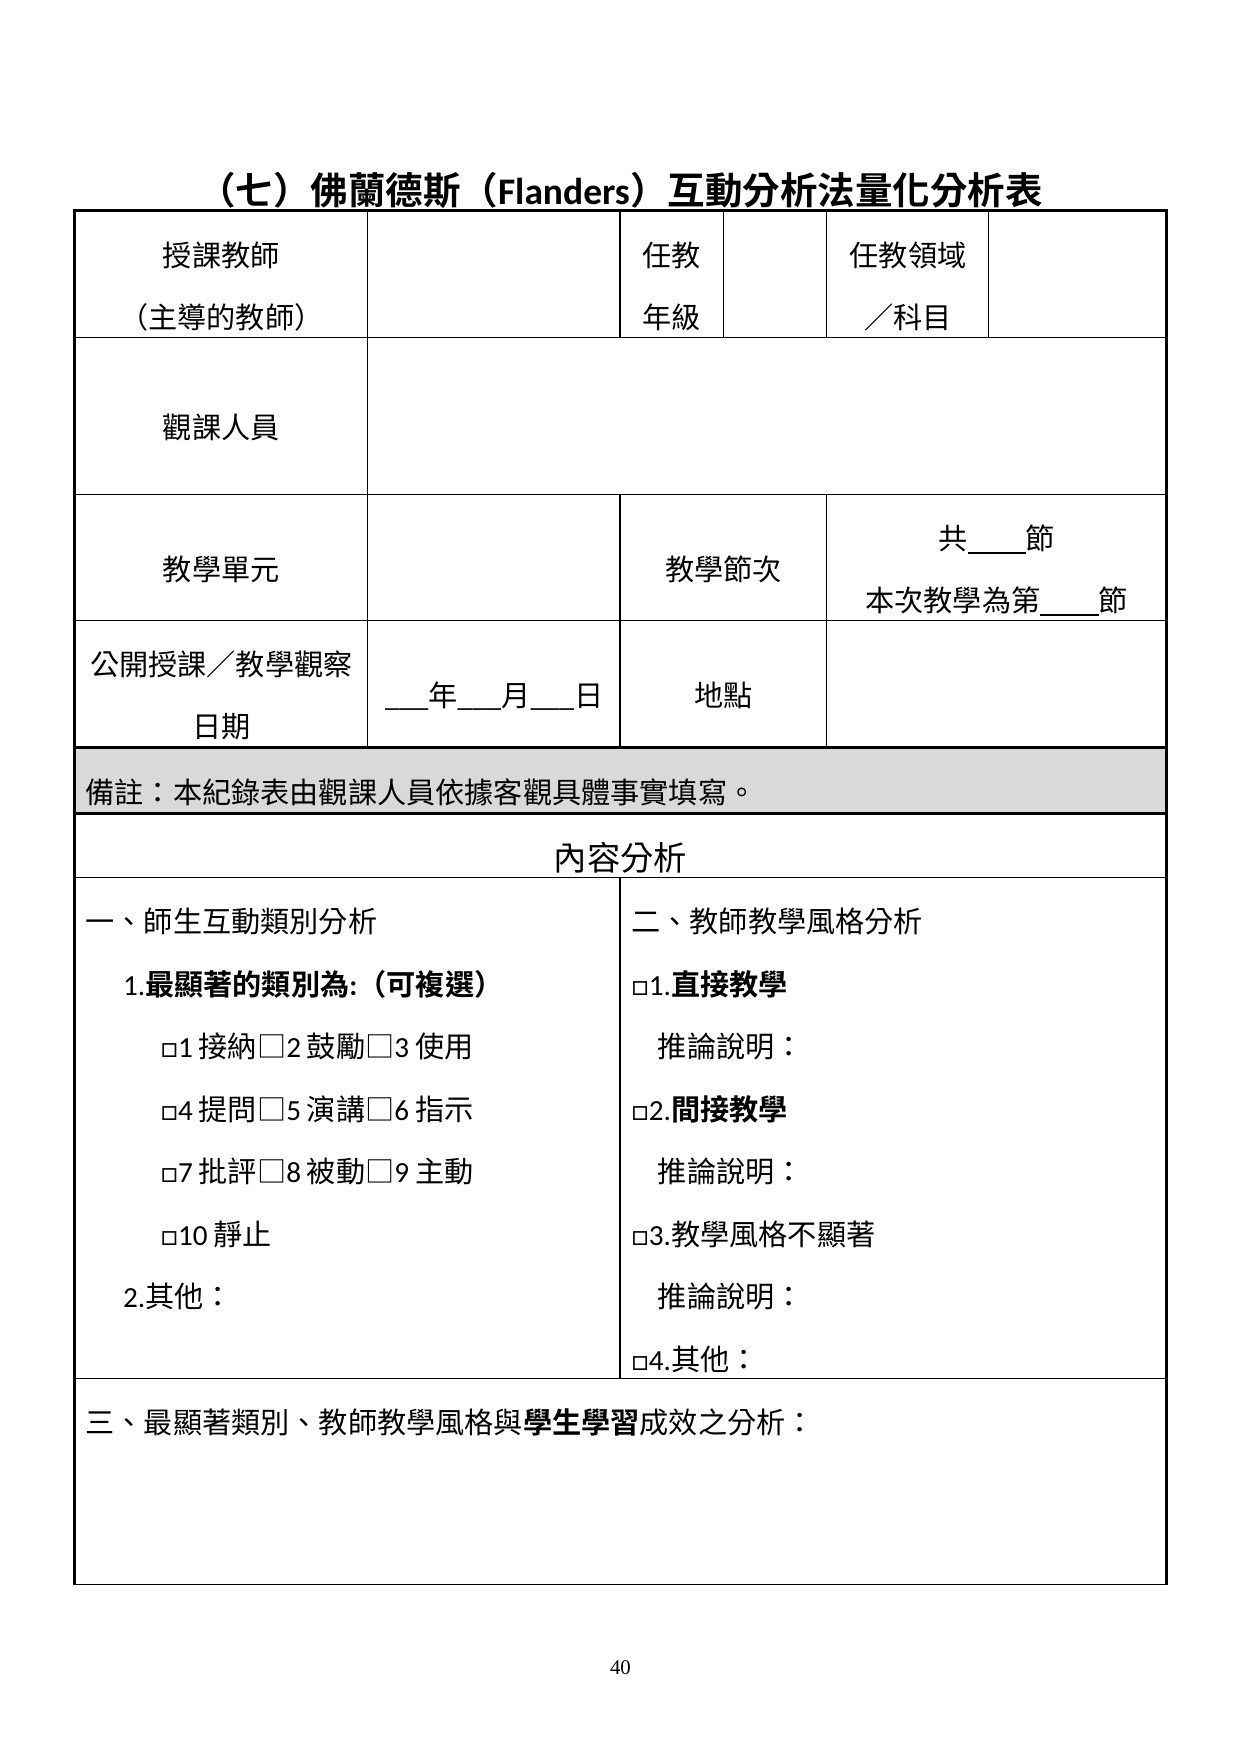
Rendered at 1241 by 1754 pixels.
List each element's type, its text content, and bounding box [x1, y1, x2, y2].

text （七）佛蘭德斯（Flanders）互動分析法量化分析表 [75, 146, 1165, 209]
table_cell 備註：本紀錄表由觀課人員依據客觀具體事實填寫。 [76, 749, 1165, 812]
table_header 任教領域∕科目 [827, 212, 988, 337]
table_header [368, 212, 619, 337]
table_cell 三、最顯著類別、教師教學風格與學生學習成效之分析： [76, 1379, 1165, 1584]
table_cell 內容分析 [76, 815, 1165, 877]
table_cell [827, 621, 1165, 746]
table_cell 二、教師教學風格分析 □1.直接教學 推論說明： □2.間接教學 推論說明： □3.教學風格不顯著 推論說明： □4.其他： [621, 878, 1165, 1378]
table_cell 教學節次 [621, 495, 826, 620]
table_cell 觀課人員 [76, 338, 367, 494]
table_cell 共 節 本次教學為第 節 [827, 495, 1165, 620]
table_cell 地點 [621, 621, 826, 746]
table_cell 教學單元 [76, 495, 367, 620]
table_cell ___年___月___日 [368, 621, 619, 746]
table_cell 公開授課∕教學觀察日期 [76, 621, 367, 746]
table_cell [368, 495, 619, 620]
table_header [724, 212, 826, 337]
table_cell 一、師生互動類別分析 1.最顯著的類別為:（可複選） □1接納□2鼓勵□3使用 □4提問□5演講□6指示 □7批評□8被動□9主動 □10靜止 2.其他： [76, 878, 619, 1378]
table_header 授課教師 （主導的教師） [76, 212, 367, 337]
table_cell [368, 338, 1165, 494]
table_header 任教年級 [621, 212, 723, 337]
table_header [989, 212, 1165, 337]
